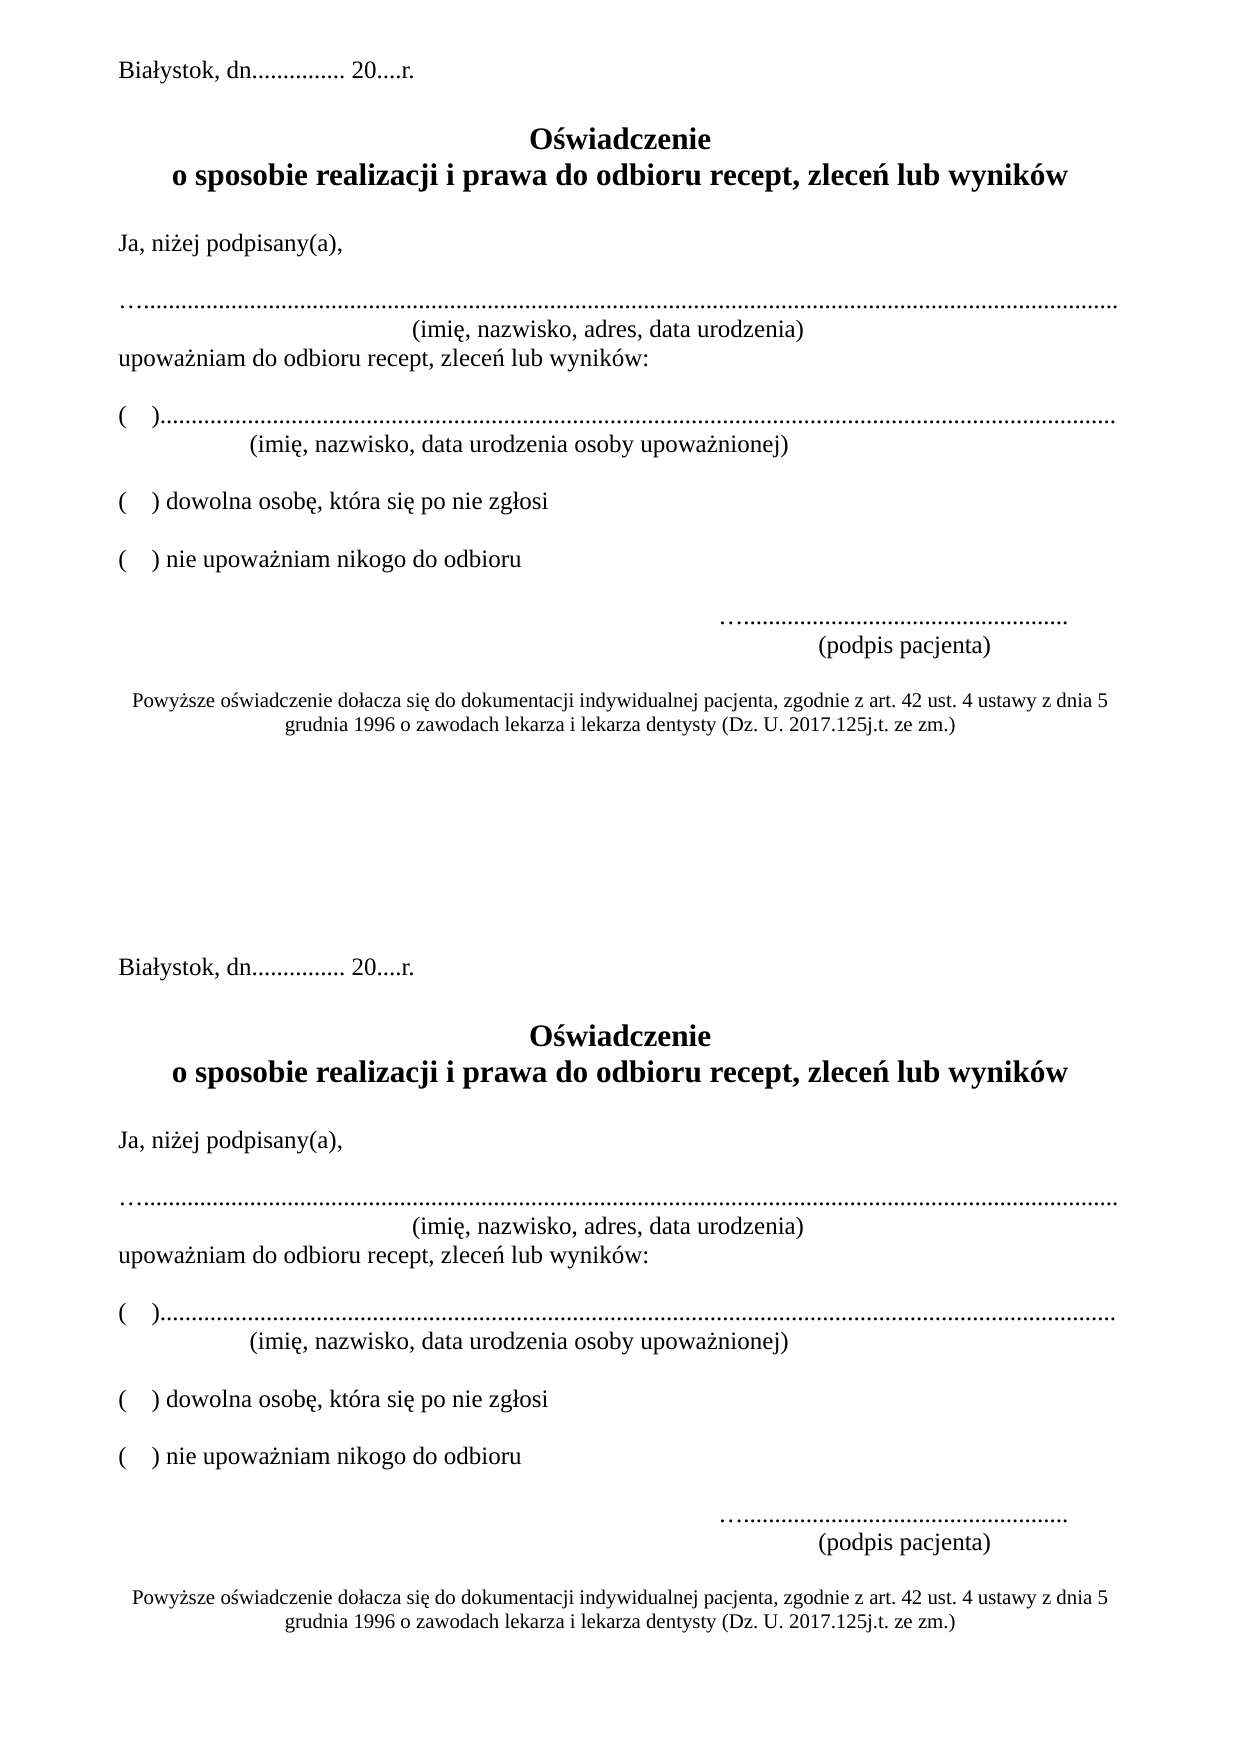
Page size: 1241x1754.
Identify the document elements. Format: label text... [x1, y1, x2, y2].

text o sposobie realizacji i prawa do odbioru recept, zleceń lub wyników [118, 1053, 1122, 1089]
text Ja, niżej podpisany(a), [118, 228, 1122, 256]
text upoważniam do odbioru recept, zleceń lub wyników: [118, 343, 1122, 371]
text Ja, niżej podpisany(a), [118, 1125, 1122, 1154]
text (imię, nazwisko, adres, data urodzenia) [118, 314, 1122, 343]
text ….................................................... [118, 601, 1122, 630]
text ( )......................................................................................................................................................... [118, 1297, 1122, 1326]
text upoważniam do odbioru recept, zleceń lub wyników: [118, 1240, 1122, 1269]
text ( )......................................................................................................................................................... [118, 400, 1122, 429]
text Oświadczenie [118, 1017, 1122, 1053]
text Oświadczenie [118, 120, 1122, 156]
text ( ) dowolna osobę, która się po nie zgłosi [118, 486, 1122, 515]
text ( ) dowolna osobę, która się po nie zgłosi [118, 1384, 1122, 1412]
text Białystok, dn............... 20....r. [118, 55, 1122, 84]
text …............................................................................................................................................................ [118, 285, 1122, 314]
text ( ) nie upoważniam nikogo do odbioru [118, 544, 1122, 573]
text (imię, nazwisko, data urodzenia osoby upoważnionej) [118, 429, 1122, 458]
text ( ) nie upoważniam nikogo do odbioru [118, 1441, 1122, 1470]
text …............................................................................................................................................................ [118, 1182, 1122, 1211]
text (imię, nazwisko, adres, data urodzenia) [118, 1211, 1122, 1240]
text o sposobie realizacji i prawa do odbioru recept, zleceń lub wyników [118, 156, 1122, 192]
text Powyższe oświadczenie dołacza się do dokumentacji indywidualnej pacjenta, zgodnie z art. 42 ust. 4 ustawy z dnia 5 grudnia 1996 o zawodach lekarza i lekarza dentysty (Dz. U. 2017.125j.t. ze zm.) [118, 1585, 1122, 1633]
text (podpis pacjenta) [118, 1527, 1122, 1556]
text ….................................................... [118, 1499, 1122, 1527]
text (podpis pacjenta) [118, 630, 1122, 659]
text Powyższe oświadczenie dołacza się do dokumentacji indywidualnej pacjenta, zgodnie z art. 42 ust. 4 ustawy z dnia 5 grudnia 1996 o zawodach lekarza i lekarza dentysty (Dz. U. 2017.125j.t. ze zm.) [118, 688, 1122, 736]
text (imię, nazwisko, data urodzenia osoby upoważnionej) [118, 1326, 1122, 1355]
text Białystok, dn............... 20....r. [118, 952, 1122, 981]
